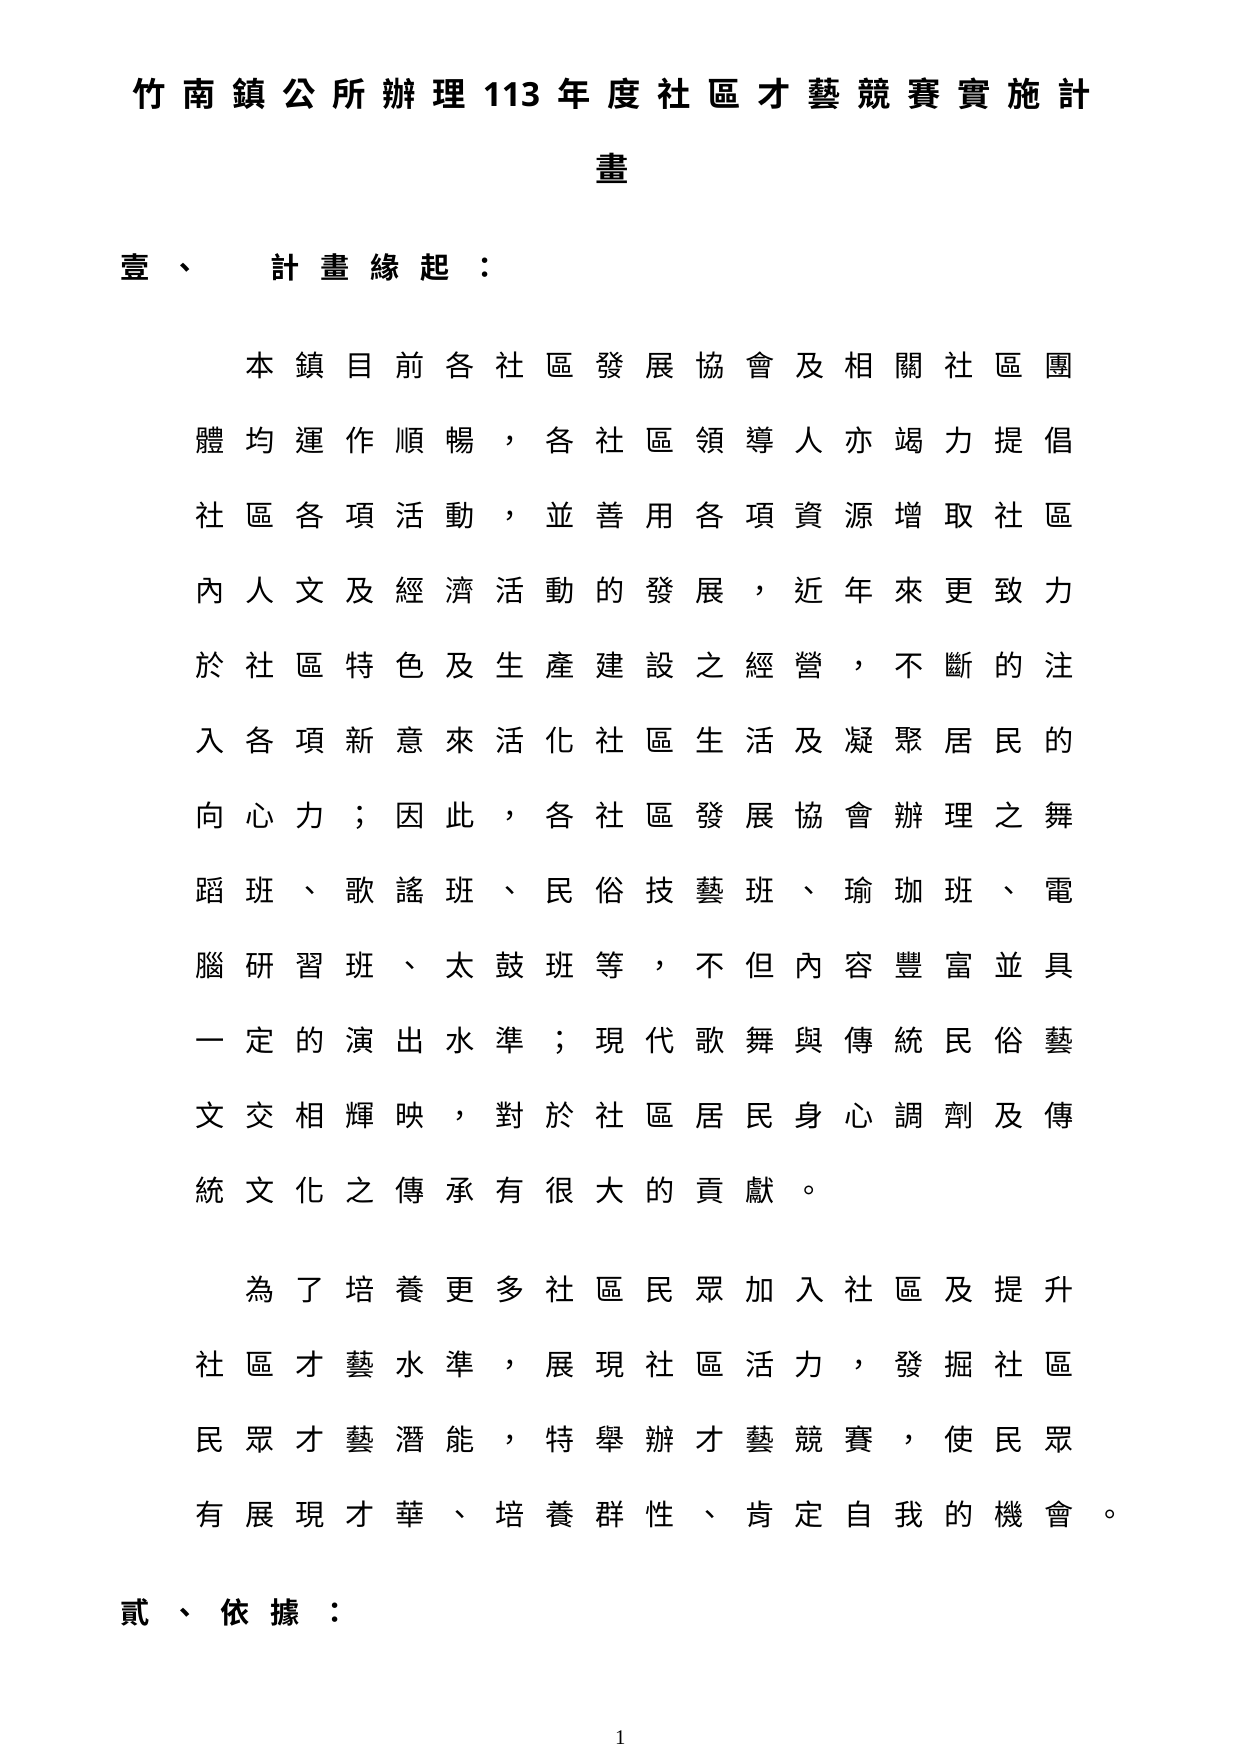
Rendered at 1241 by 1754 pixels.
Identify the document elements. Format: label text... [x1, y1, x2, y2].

text 本鎮目前各社區發展協會及相關社區團體均運作順暢，各社區領導人亦竭力提倡社區各項活動，並善用各項資源增取社區內人文及經濟活動的發展，近年來更致力於社區特色及生產建設之經營，不斷的注入各項新意來活化社區生活及凝聚居民的向心力；因此，各社區發展協會辦理之舞蹈班、歌謠班、民俗技藝班、瑜珈班、電腦研習班、太鼓班等，不但內容豐富並具一定的演出水準；現代歌舞與傳統民俗藝文交相輝映，對於社區居民身心調劑及傳統文化之傳承有很大的貢獻。 [176, 327, 1120, 1227]
text 為了培養更多社區民眾加入社區及提升社區才藝水準，展現社區活力，發掘社區民眾才藝潛能，特舉辦才藝競賽，使民眾有展現才華、培養群性、肯定自我的機會。 [179, 1250, 1120, 1550]
list 計畫緣起： [120, 228, 1120, 303]
text 竹南鎮公所辦理113年度社區才藝競賽實施計畫 [120, 55, 1120, 205]
text 貳、依據： [120, 1573, 1120, 1648]
